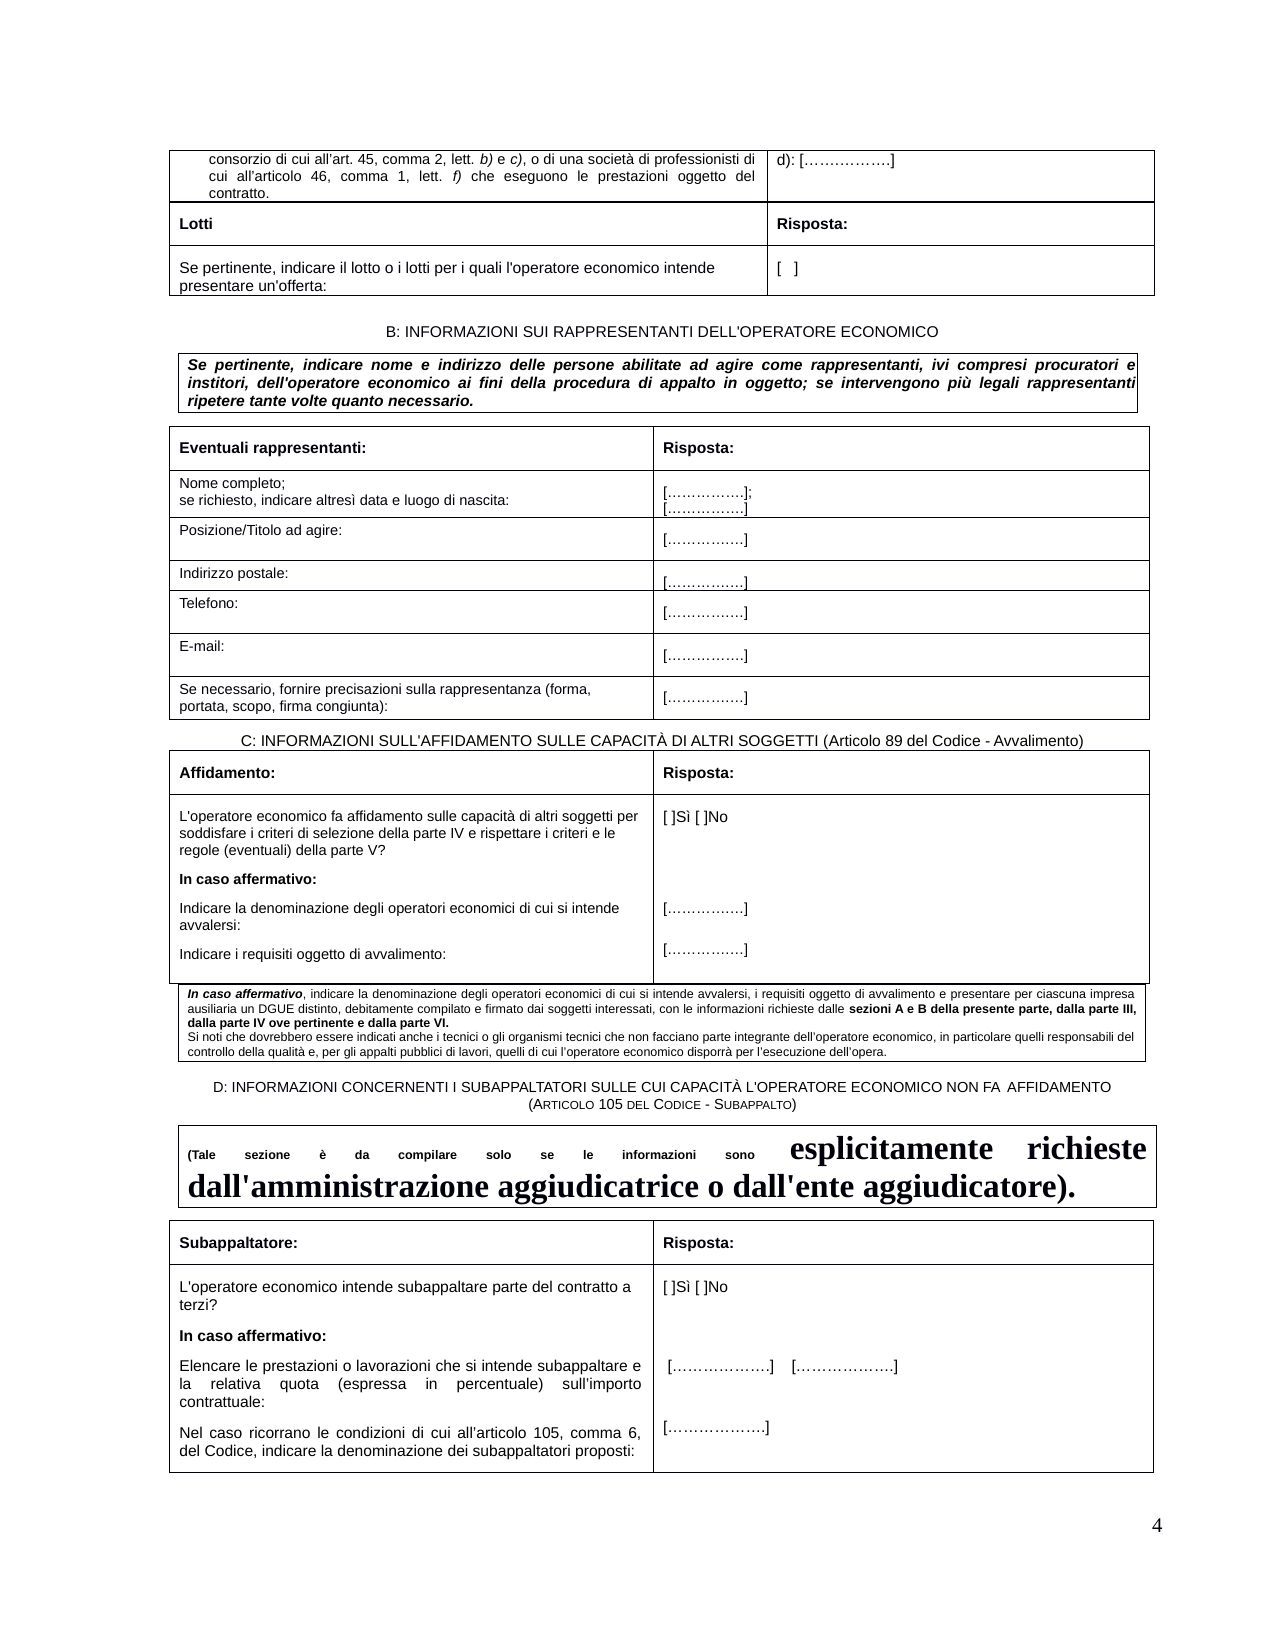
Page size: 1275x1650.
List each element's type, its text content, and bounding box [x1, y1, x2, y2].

table_cell [ ] [768, 246, 1154, 295]
table_header Subappaltatore: [170, 1221, 653, 1264]
table_cell Lotti [170, 203, 767, 245]
table_header Risposta: [654, 1221, 1153, 1264]
table_header Risposta: [654, 751, 1149, 794]
table_header Eventuali rappresentanti: [170, 427, 653, 470]
table_cell [………….…] [654, 561, 1149, 590]
table_cell [ ]Sì [ ]No [……………….] [……………….] [……………….] [654, 1265, 1153, 1472]
text Se pertinente, indicare nome e indirizzo delle persone abilitate ad agire come rappresentanti, ivi compresi procuratori e institori, dell'operatore economico ai fini della procedura di appalto in oggetto; se intervengono più legali rappresentanti ripetere tante volte quanto necessario. [179, 354, 1137, 412]
table_cell consorzio di cui all’art. 45, comma 2, lett. b) e c), o di una società di professionisti di cui all’articolo 46, comma 1, lett. f) che eseguono le prestazioni oggetto del contratto. [170, 151, 767, 201]
table_header Risposta: [654, 427, 1149, 470]
table_cell Risposta: [768, 203, 1154, 245]
table_cell [………….…] [654, 591, 1149, 633]
title D: Informazioni concernenti i subappaltatori sulle cui capacità l'operatore economico non fa affidamento (Articolo 105 del Codice - Subappalto) [187, 1079, 1137, 1112]
table_cell E-mail: [170, 634, 653, 676]
table_cell […………….]; […………….] [654, 471, 1149, 517]
table_cell L'operatore economico fa affidamento sulle capacità di altri soggetti per soddisfare i criteri di selezione della parte IV e rispettare i criteri e le regole (eventuali) della parte V? In caso affermativo: Indicare la denominazione degli operatori economici di cui si intende avvalersi: Indicare i requisiti oggetto di avvalimento: [170, 795, 653, 983]
table_cell Telefono: [170, 591, 653, 633]
table_cell Indirizzo postale: [170, 561, 653, 590]
table_cell […………….] [654, 634, 1149, 676]
table_cell [ ]Sì [ ]No [………….…] [………….…] [654, 795, 1149, 983]
text In caso affermativo, indicare la denominazione degli operatori economici di cui si intende avvalersi, i requisiti oggetto di avvalimento e presentare per ciascuna impresa ausiliaria un DGUE distinto, debitamente compilato e firmato dai soggetti interessati, con le informazioni richieste dalle sezioni A e B della presente parte, dalla parte III, dalla parte IV ove pertinente e dalla parte VI. [179, 985, 1145, 1027]
title B: Informazioni sui rappresentanti dell'operatore economico [187, 322, 1137, 340]
table_cell d): […….……….] [768, 151, 1154, 201]
table_cell Se necessario, fornire precisazioni sulla rappresentanza (forma, portata, scopo, firma congiunta): [170, 677, 653, 718]
table_header Affidamento: [170, 751, 653, 794]
table_cell Se pertinente, indicare il lotto o i lotti per i quali l'operatore economico intende presentare un'offerta: [170, 246, 767, 295]
text Si noti che dovrebbero essere indicati anche i tecnici o gli organismi tecnici che non facciano parte integrante dell’operatore economico, in particolare quelli responsabili del controllo della qualità e, per gli appalti pubblici di lavori, quelli di cui l’operatore economico disporrà per l’esecuzione dell’opera. [179, 1027, 1145, 1061]
table_cell [………….…] [654, 518, 1149, 560]
table_cell L'operatore economico intende subappaltare parte del contratto a terzi? In caso affermativo: Elencare le prestazioni o lavorazioni che si intende subappaltare e la relativa quota (espressa in percentuale) sull’importo contrattuale: Nel caso ricorrano le condizioni di cui all’articolo 105, comma 6, del Codice, indicare la denominazione dei subappaltatori proposti: [170, 1265, 653, 1472]
table_cell Posizione/Titolo ad agire: [170, 518, 653, 560]
table_cell [………….…] [654, 677, 1149, 718]
title (Tale sezione è da compilare solo se le informazioni sono esplicitamente richieste dall'amministrazione aggiudicatrice o dall'ente aggiudicatore). [179, 1126, 1156, 1207]
title C: Informazioni sull'affidamento SULLE Capacità di altri soggetti (Articolo 89 del Codice - Avvalimento) [187, 732, 1137, 750]
table_cell Nome completo; se richiesto, indicare altresì data e luogo di nascita: [170, 471, 653, 517]
